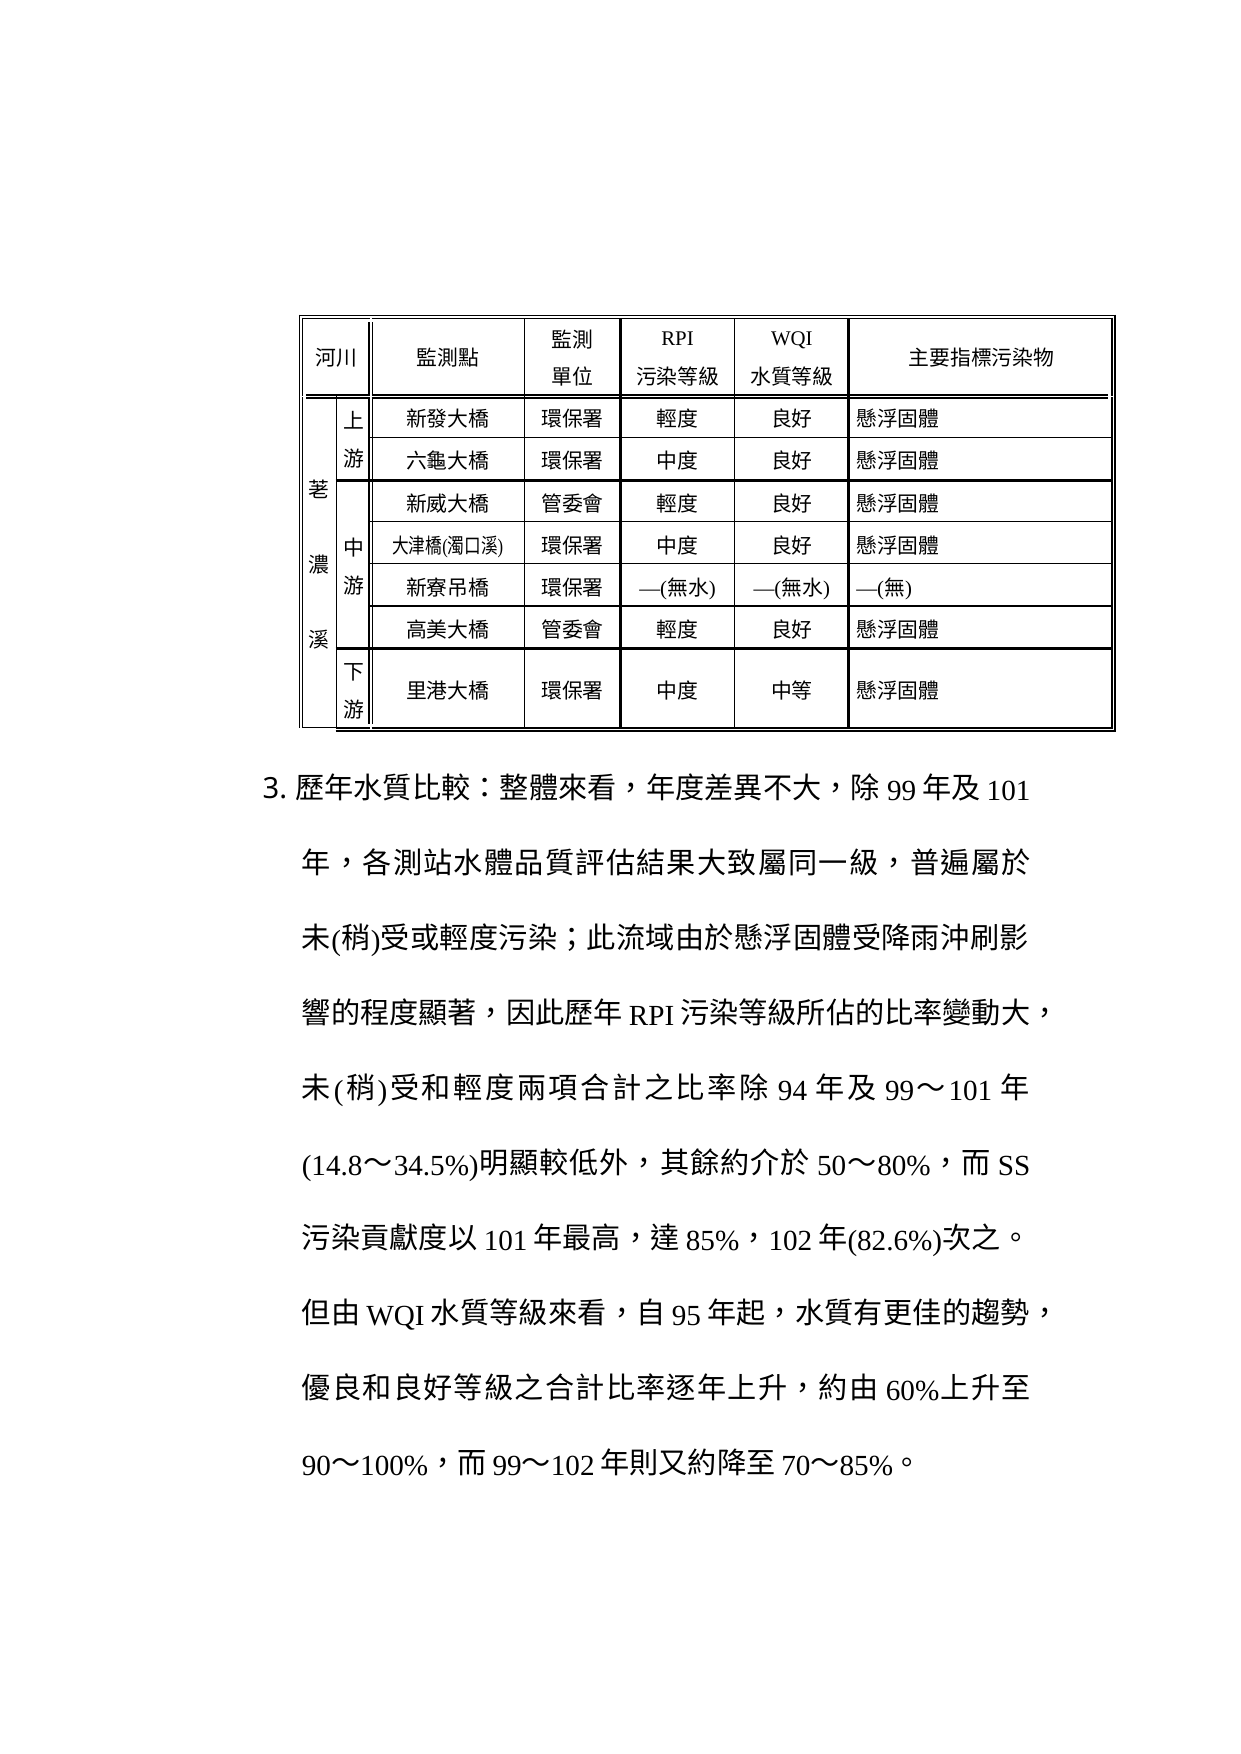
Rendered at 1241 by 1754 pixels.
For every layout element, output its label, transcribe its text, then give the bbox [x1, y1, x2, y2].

table_cell —(無水) [735, 564, 847, 605]
table_cell 新發大橋 [373, 399, 524, 436]
table_header WQI 水質等級 [735, 319, 847, 394]
table_cell 輕度 [622, 482, 734, 521]
table_cell 中等 [735, 650, 847, 727]
table_cell 中度 [622, 650, 734, 727]
table_cell 良好 [735, 607, 847, 647]
table_cell 良好 [735, 399, 847, 436]
table_cell 懸浮固體 [850, 650, 1111, 727]
table_header 河川 [301, 316, 371, 394]
table_cell 中游 [337, 482, 368, 647]
table_cell 輕度 [622, 399, 734, 436]
table_cell 懸浮固體 [850, 482, 1111, 521]
table_cell 良好 [735, 522, 847, 563]
table_cell 里港大橋 [371, 650, 524, 727]
table_cell 懸浮固體 [850, 607, 1111, 647]
table_header RPI 污染等級 [622, 319, 734, 394]
table_cell 良好 [735, 482, 847, 521]
table_cell 高美大橋 [373, 607, 524, 647]
table_cell 六龜大橋 [373, 438, 524, 478]
table_cell 荖 濃 溪 [301, 394, 336, 727]
table_cell 懸浮固體 [850, 522, 1111, 563]
table_cell 環保署 [525, 399, 619, 436]
table_cell 中度 [622, 522, 734, 563]
table_cell 下游 [337, 650, 371, 727]
table_cell 管委會 [525, 607, 619, 647]
table_cell 上游 [337, 399, 368, 478]
table_cell 環保署 [525, 650, 619, 727]
table_cell 中度 [622, 438, 734, 478]
table_cell 大津橋(濁口溪) [373, 522, 524, 563]
table_cell 管委會 [525, 482, 619, 521]
table_cell 良好 [735, 438, 847, 478]
table_cell 懸浮固體 [850, 394, 1113, 436]
table_cell 環保署 [525, 438, 619, 478]
table_header 監測點 [371, 319, 524, 394]
table_header 主要指標污染物 [850, 319, 1111, 394]
table_header 監測 單位 [525, 319, 619, 394]
table_cell 新寮吊橋 [373, 564, 524, 605]
table_cell 懸浮固體 [850, 438, 1111, 478]
table_cell 環保署 [525, 564, 619, 605]
table_cell 環保署 [525, 522, 619, 563]
table_cell 輕度 [622, 607, 734, 647]
text 3. 歷年水質比較：整體來看，年度差異不大，除99年及101年，各測站水體品質評估結果大致屬同一級，普遍屬於未(稍)受或輕度污染；此流域由於懸浮固體受降雨沖刷影響的程度顯著，因此歷年RPI污染等級所佔的比率變動大，未(稍)受和輕度兩項合計之比率除94年及99～101年(14.8～34.5%)明顯較低外，其餘約介於50～80%，而SS污染貢獻度以101年最高，達85%，102年(82.6%)次之。但由WQI水質等級來看，自95年起，水質有更佳的趨勢，優良和良好等級之合計比率逐年上升，約由60%上升至90～100%，而99～102年則又約降至70～85%。 [262, 732, 1030, 1482]
table_cell —(無) [850, 564, 1111, 605]
table_cell 新威大橋 [373, 482, 524, 521]
table_cell —(無水) [622, 564, 734, 605]
